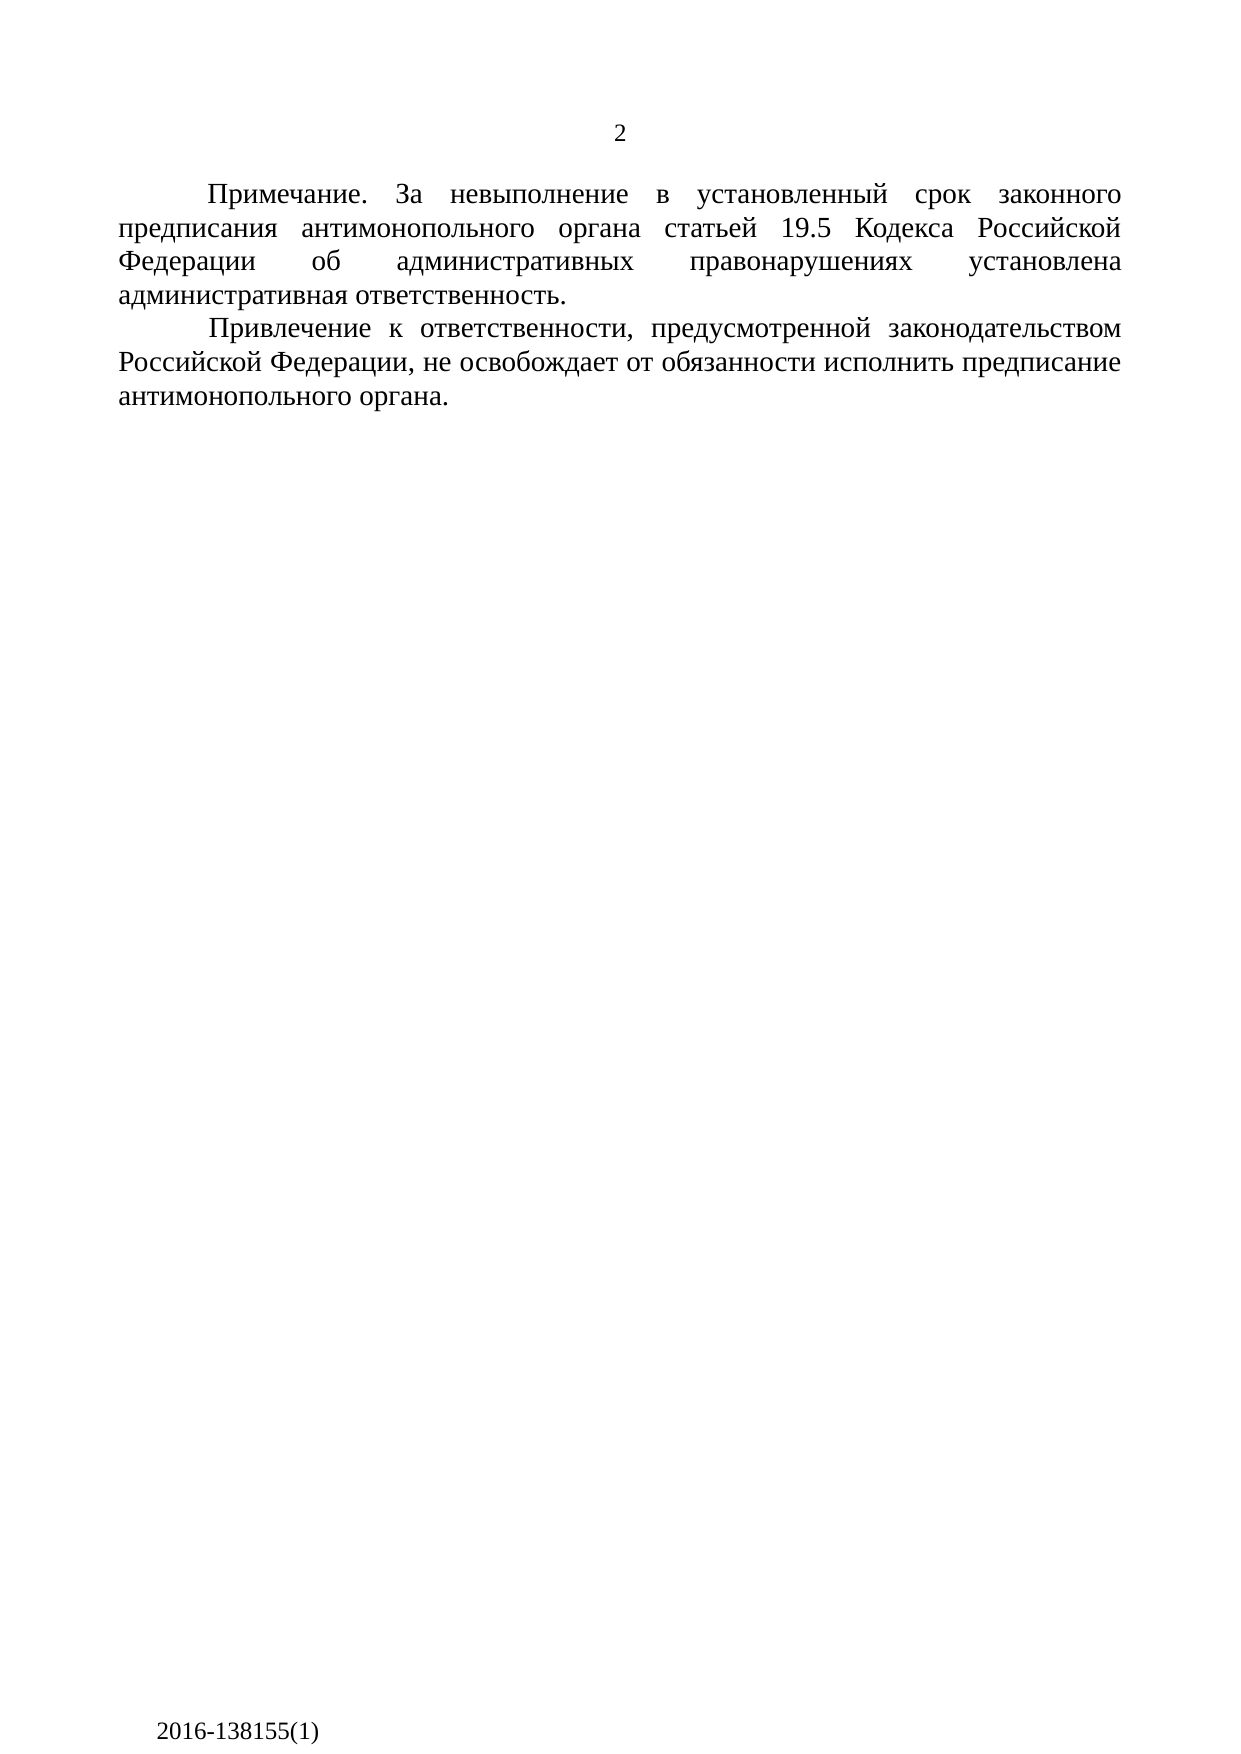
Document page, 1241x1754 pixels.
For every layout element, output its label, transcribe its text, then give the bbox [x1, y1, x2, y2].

text Привлечение к ответственности, предусмотренной законодательством Российской Федерации, не освобождает от обязанности исполнить предписание антимонопольного органа. [118, 311, 1122, 411]
text Примечание. За невыполнение в установленный срок законного предписания антимонопольного органа статьей 19.5 Кодекса Российской Федерации об административных правонарушениях установлена административная ответственность. [118, 176, 1122, 311]
